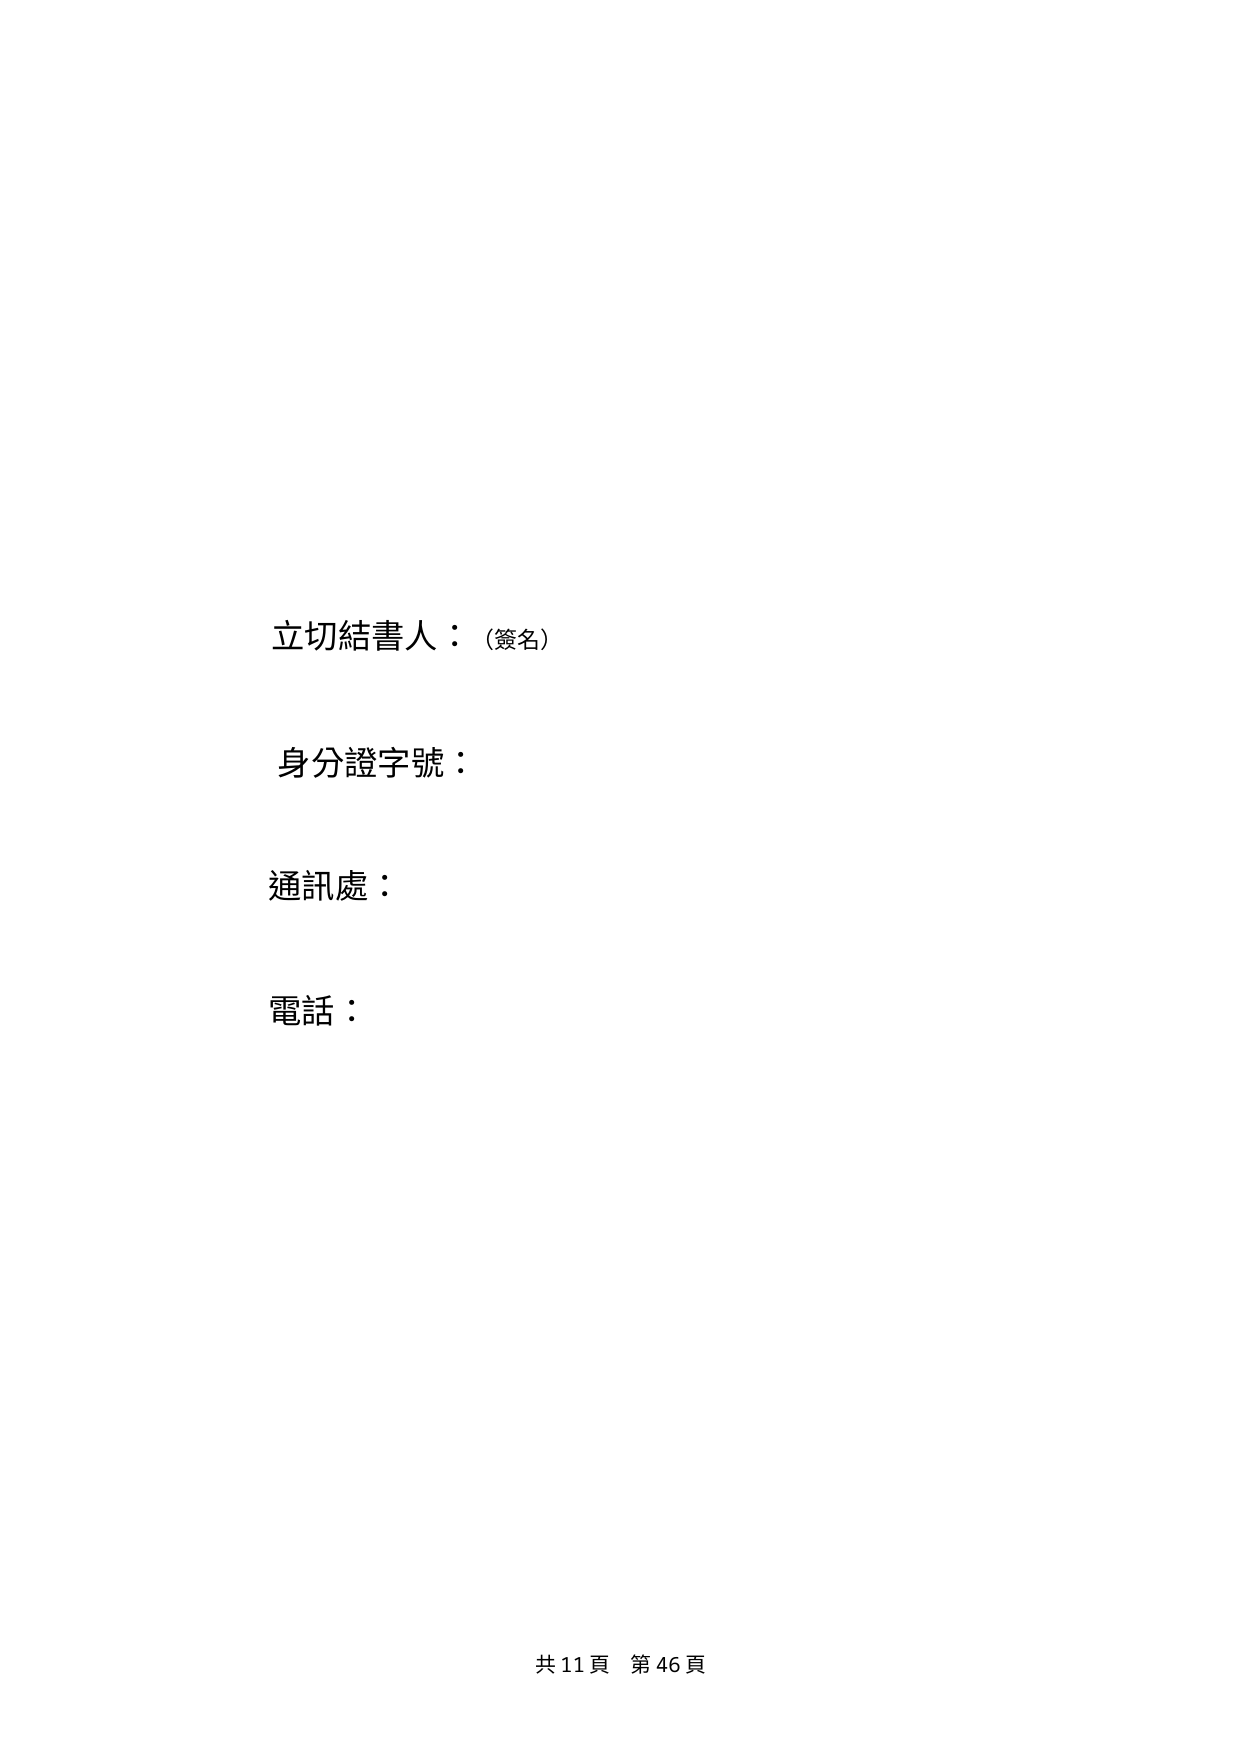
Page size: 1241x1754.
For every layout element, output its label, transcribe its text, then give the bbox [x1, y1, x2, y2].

text 電話： [118, 968, 1122, 1030]
text 身分證字號： [118, 718, 1122, 780]
text 立切結書人：（簽名） [118, 593, 1122, 655]
text 通訊處： [118, 843, 1122, 905]
